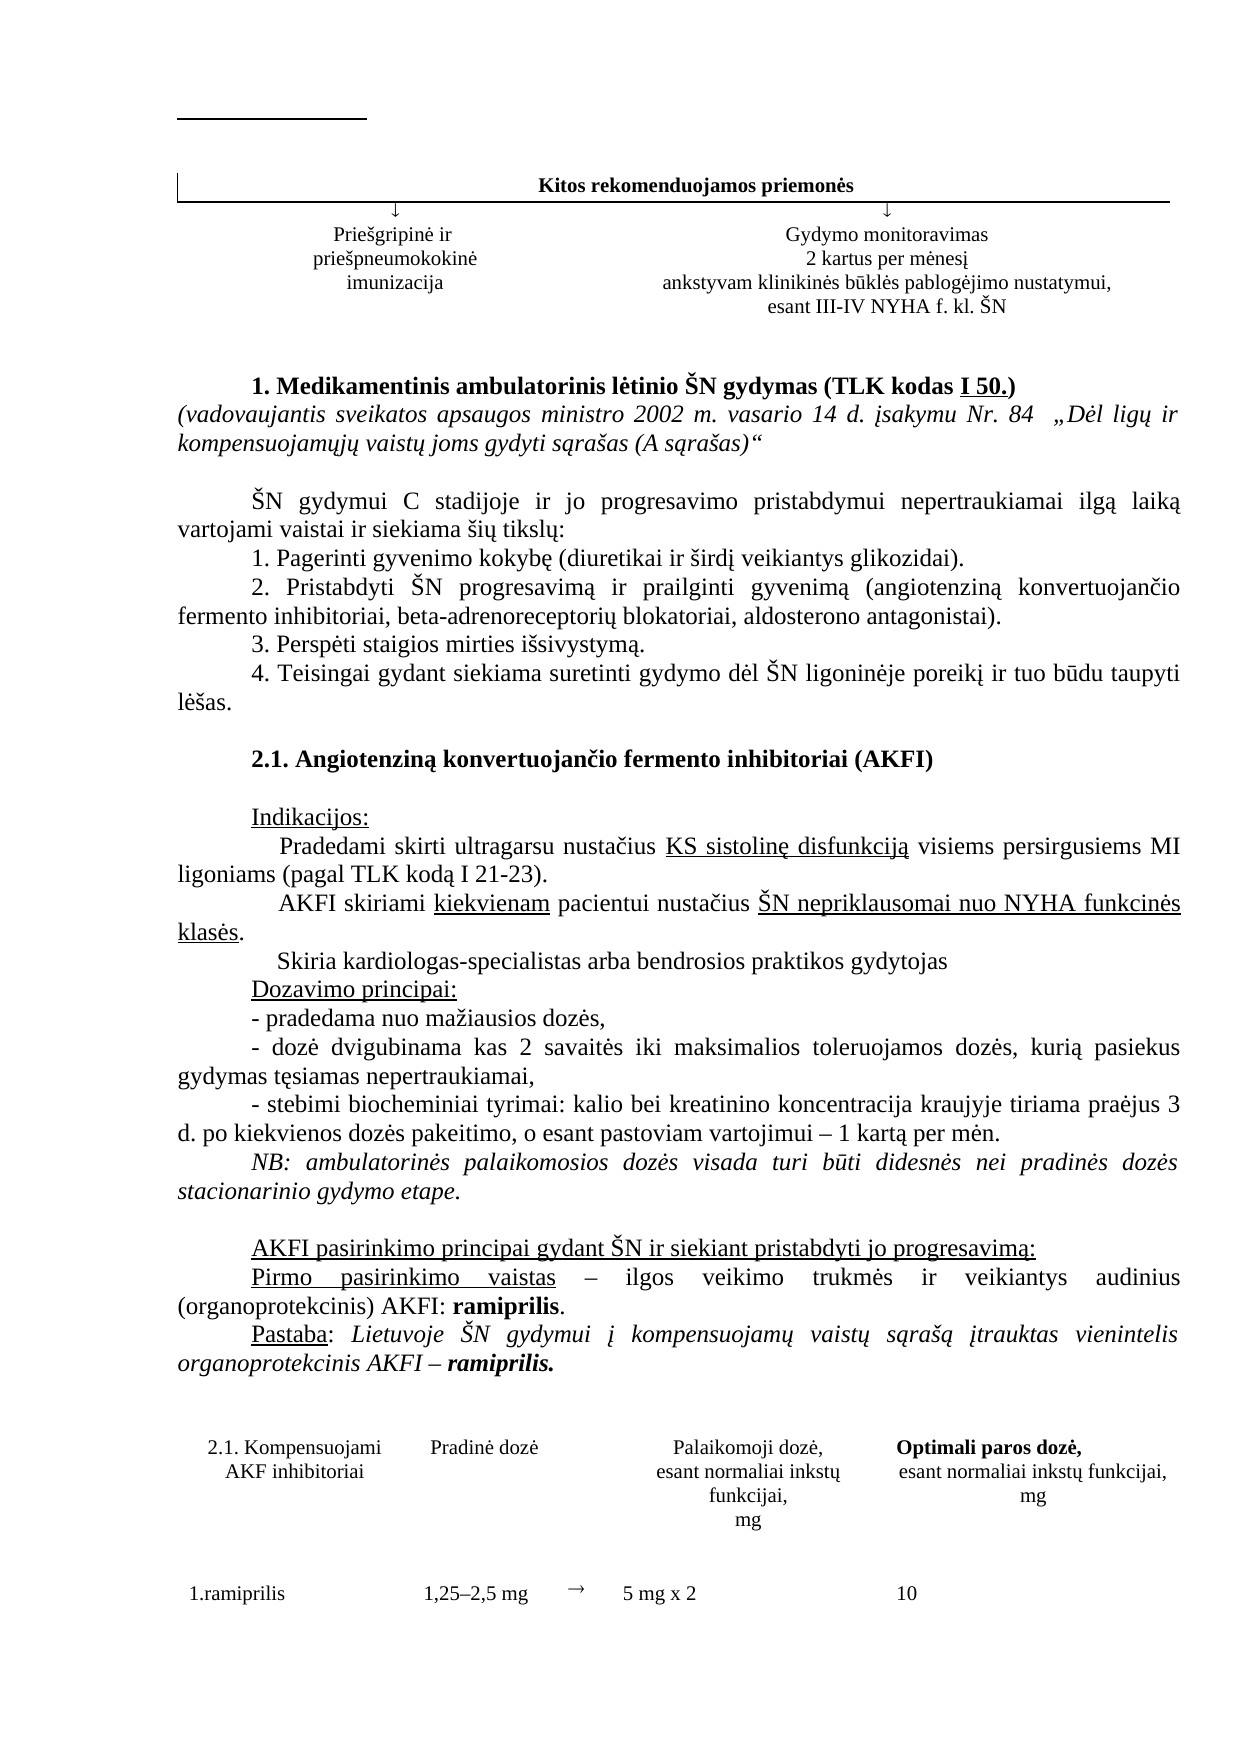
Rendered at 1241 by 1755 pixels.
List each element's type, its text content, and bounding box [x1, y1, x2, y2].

text AKFI pasirinkimo principai gydant ŠN ir siekiant pristabdyti jo progresavimą: [177, 1233, 1181, 1262]
table_cell [611, 1605, 885, 1629]
text Dozavimo principai: [177, 974, 1181, 1003]
table_cell 5 mg x 2 [611, 1581, 885, 1605]
table_cell [885, 1605, 1181, 1629]
table_header Palaikomoji dozė, esant normaliai inkstų funkcijai, mg [611, 1435, 885, 1581]
table_cell [626, 118, 1182, 144]
table_cell  Priešgripinė ir priešpneumokokinė imunizacija [166, 201, 624, 342]
table_header Kitos rekomenduojamos priemonės [222, 173, 1170, 201]
table_cell [412, 1605, 557, 1629]
table_cell 1.ramiprilis [177, 1581, 412, 1605]
table_cell 10 [885, 1581, 1181, 1605]
text  AKFI skiriami kiekvienam pacientui nustačius ŠN nepriklausomai nuo NYHA funkcinės klasės. [177, 888, 1181, 946]
text - stebimi biocheminiai tyrimai: kalio bei kreatinino koncentracija kraujyje tiriama praėjus 3 d. po kiekvienos dozės pakeitimo, o esant pastoviam vartojimui – 1 kartą per mėn. [177, 1089, 1181, 1147]
table_header Optimali paros dozė, esant normaliai inkstų funkcijai, mg [885, 1435, 1181, 1581]
table_header [557, 1435, 611, 1581]
text 2.1. Angiotenziną konvertuojančio fermento inhibitoriai (AKFI) [177, 744, 1181, 773]
text Indikacijos: [177, 802, 1181, 831]
text Pastaba: Lietuvoje ŠN gydymui į kompensuojamų vaistų sąrašą įtrauktas vienintelis organoprotekcinis AKFI – ramiprilis. [177, 1319, 1181, 1377]
text ŠN gydymui C stadijoje ir jo progresavimo pristabdymui nepertraukiamai ilgą laiką vartojami vaistai ir siekiama šių tikslų: [177, 486, 1181, 543]
table_cell 1,25–2,5 mg [412, 1581, 557, 1605]
text 2. Pristabdyti ŠN progresavimą ir prailginti gyvenimą (angiotenziną konvertuojančio fermento inhibitoriai, beta-adrenoreceptorių blokatoriai, aldosterono antagonistai). [177, 572, 1181, 629]
text 3. Perspėti staigios mirties išsivystymą. [177, 629, 1181, 658]
text 4. Teisingai gydant siekiama suretinti gydymo dėl ŠN ligoninėje poreikį ir tuo būdu taupyti lėšas. [177, 658, 1181, 716]
table_cell [1150, 203, 1170, 342]
table_cell  Gydymo monitoravimas 2 kartus per mėnesį ankstyvam klinikinės būklės pablogėjimo nustatymui, esant III-IV NYHA f. kl. ŠN [624, 203, 1150, 342]
text - dozė dvigubinama kas 2 savaitės iki maksimalios toleruojamos dozės, kurią pasiekus gydymas tęsiamas nepertraukiamai, [177, 1032, 1181, 1089]
table_cell  [557, 1581, 611, 1605]
table_header Pradinė dozė [412, 1435, 557, 1581]
table_cell [367, 118, 626, 144]
text 1. Medikamentinis ambulatorinis lėtinio ŠN gydymas (TLK kodas I 50.) [177, 371, 1181, 399]
table_header [178, 173, 222, 201]
table_cell [557, 1605, 611, 1629]
text NB: ambulatorinės palaikomosios dozės visada turi būti didesnės nei pradinės dozės stacionarinio gydymo etape. [177, 1147, 1181, 1204]
text 1. Pagerinti gyvenimo kokybę (diuretikai ir širdį veikiantys glikozidai). [177, 543, 1181, 572]
table_cell [177, 120, 367, 144]
text Pirmo pasirinkimo vaistas – ilgos veikimo trukmės ir veikiantys audinius (organoprotekcinis) AKFI: ramiprilis. [177, 1262, 1181, 1319]
text  Skiria kardiologas-specialistas arba bendrosios praktikos gydytojas [177, 946, 1181, 974]
table_cell [177, 1605, 412, 1629]
text (vadovaujantis sveikatos apsaugos ministro 2002 m. vasario 14 d. įsakymu Nr. 84 „Dėl ligų ir kompensuojamųjų vaistų joms gydyti sąrašas (A sąrašas)“ [177, 399, 1181, 457]
text  Pradedami skirti ultragarsu nustačius KS sistolinę disfunkciją visiems persirgusiems MI ligoniams (pagal TLK kodą I 21-23). [177, 831, 1181, 888]
table_header 2.1. Kompensuojami AKF inhibitoriai [177, 1435, 412, 1581]
text - pradedama nuo mažiausios dozės, [177, 1003, 1181, 1032]
table_header [166, 173, 177, 201]
